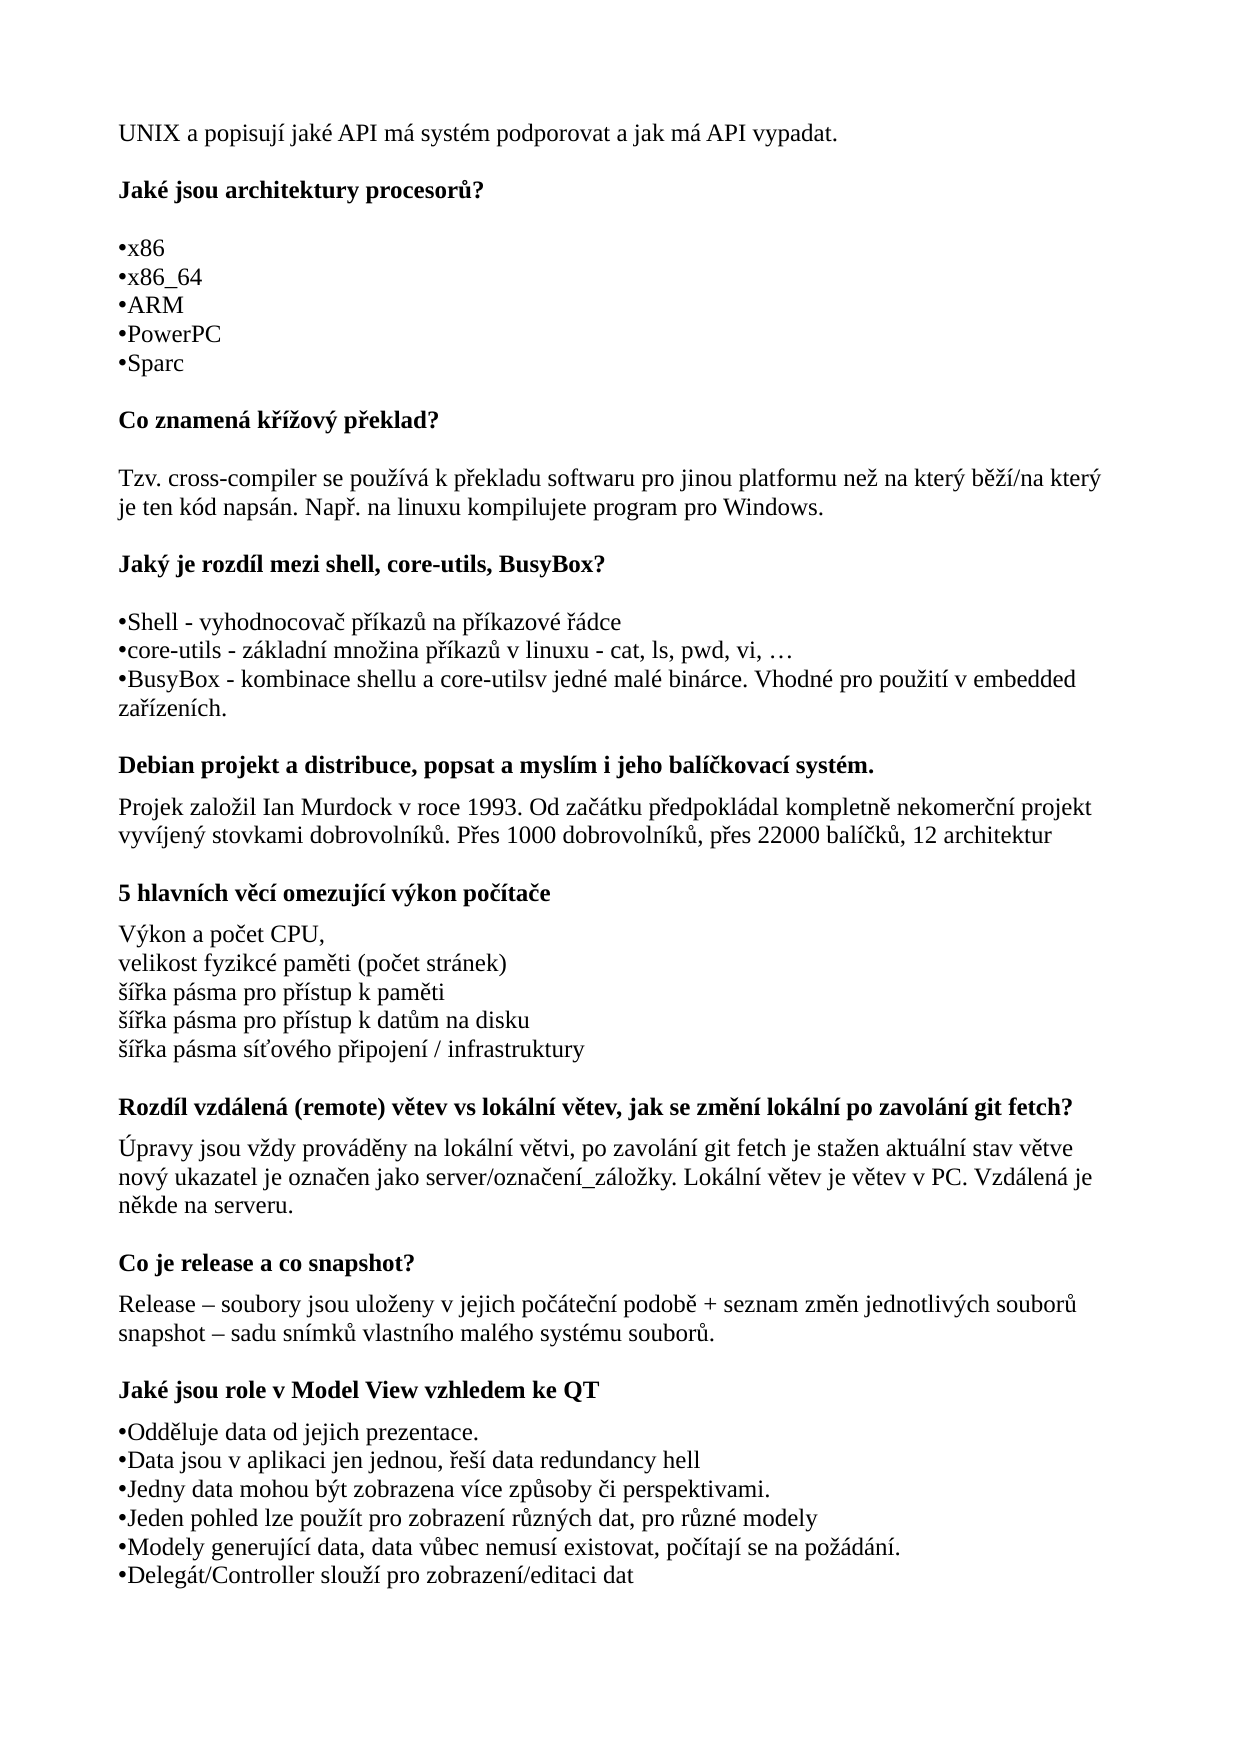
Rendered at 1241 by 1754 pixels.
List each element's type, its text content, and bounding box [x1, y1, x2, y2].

list Shell - vyhodnocovač příkazů na příkazové řádce [118, 607, 1122, 636]
text Výkon a počet CPU, [118, 919, 1122, 948]
list Data jsou v aplikaci jen jednou, řeší data redundancy hell [118, 1446, 1122, 1474]
list Sparc [118, 348, 1122, 377]
text Release – soubory jsou uloženy v jejich počáteční podobě + seznam změn jednotlivých souborů [118, 1289, 1122, 1318]
list BusyBox - kombinace shellu a core-utilsv jedné malé binárce. Vhodné pro použití v embedded zařízeních. [118, 664, 1122, 722]
list PowerPC [118, 319, 1122, 348]
list Odděluje data od jejich prezentace. [118, 1417, 1122, 1446]
text šířka pásma pro přístup k datům na disku [118, 1006, 1122, 1034]
text Debian projekt a distribuce, popsat a myslím i jeho balíčkovací systém. [118, 751, 1122, 779]
text Jaké jsou architektury procesorů? [118, 176, 1122, 204]
text Projek založil Ian Murdock v roce 1993. Od začátku předpokládal kompletně nekomerční projekt vyvíjený stovkami dobrovolníků. Přes 1000 dobrovolníků, přes 22000 balíčků, 12 architektur [118, 792, 1122, 849]
text Úpravy jsou vždy prováděny na lokální větvi, po zavolání git fetch je stažen aktuální stav větve nový ukazatel je označen jako server/označení_záložky. Lokální větev je větev v PC. Vzdálená je někde na serveru. [118, 1133, 1122, 1219]
list x86 [118, 233, 1122, 262]
text 5 hlavních věcí omezující výkon počítače [118, 878, 1122, 907]
text šířka pásma síťového připojení / infrastruktury [118, 1034, 1122, 1063]
text Rozdíl vzdálená (remote) větev vs lokální větev, jak se změní lokální po zavolání git fetch? [118, 1092, 1122, 1121]
text Co znamená křížový překlad? [118, 406, 1122, 434]
text velikost fyzikcé paměti (počet stránek) [118, 948, 1122, 977]
text Tzv. cross-compiler se používá k překladu softwaru pro jinou platformu než na který běží/na který je ten kód napsán. Např. na linuxu kompilujete program pro Windows. [118, 463, 1122, 521]
list ARM [118, 291, 1122, 319]
text Jaký je rozdíl mezi shell, core-utils, BusyBox? [118, 549, 1122, 578]
list x86_64 [118, 262, 1122, 291]
text UNIX a popisují jaké API má systém podporovat a jak má API vypadat. [118, 118, 1122, 147]
list Jedny data mohou být zobrazena více způsoby či perspektivami. [118, 1474, 1122, 1503]
list core-utils - základní množina příkazů v linuxu - cat, ls, pwd, vi, … [118, 636, 1122, 664]
list Jeden pohled lze použít pro zobrazení různých dat, pro různé modely [118, 1503, 1122, 1532]
text Co je release a co snapshot? [118, 1248, 1122, 1277]
text snapshot – sadu snímků vlastního malého systému souborů. [118, 1318, 1122, 1347]
list Modely generující data, data vůbec nemusí existovat, počítají se na požádání. [118, 1532, 1122, 1561]
text Jaké jsou role v Model View vzhledem ke QT [118, 1376, 1122, 1404]
list Delegát/Controller slouží pro zobrazení/editaci dat [118, 1561, 1122, 1589]
text šířka pásma pro přístup k paměti [118, 977, 1122, 1006]
